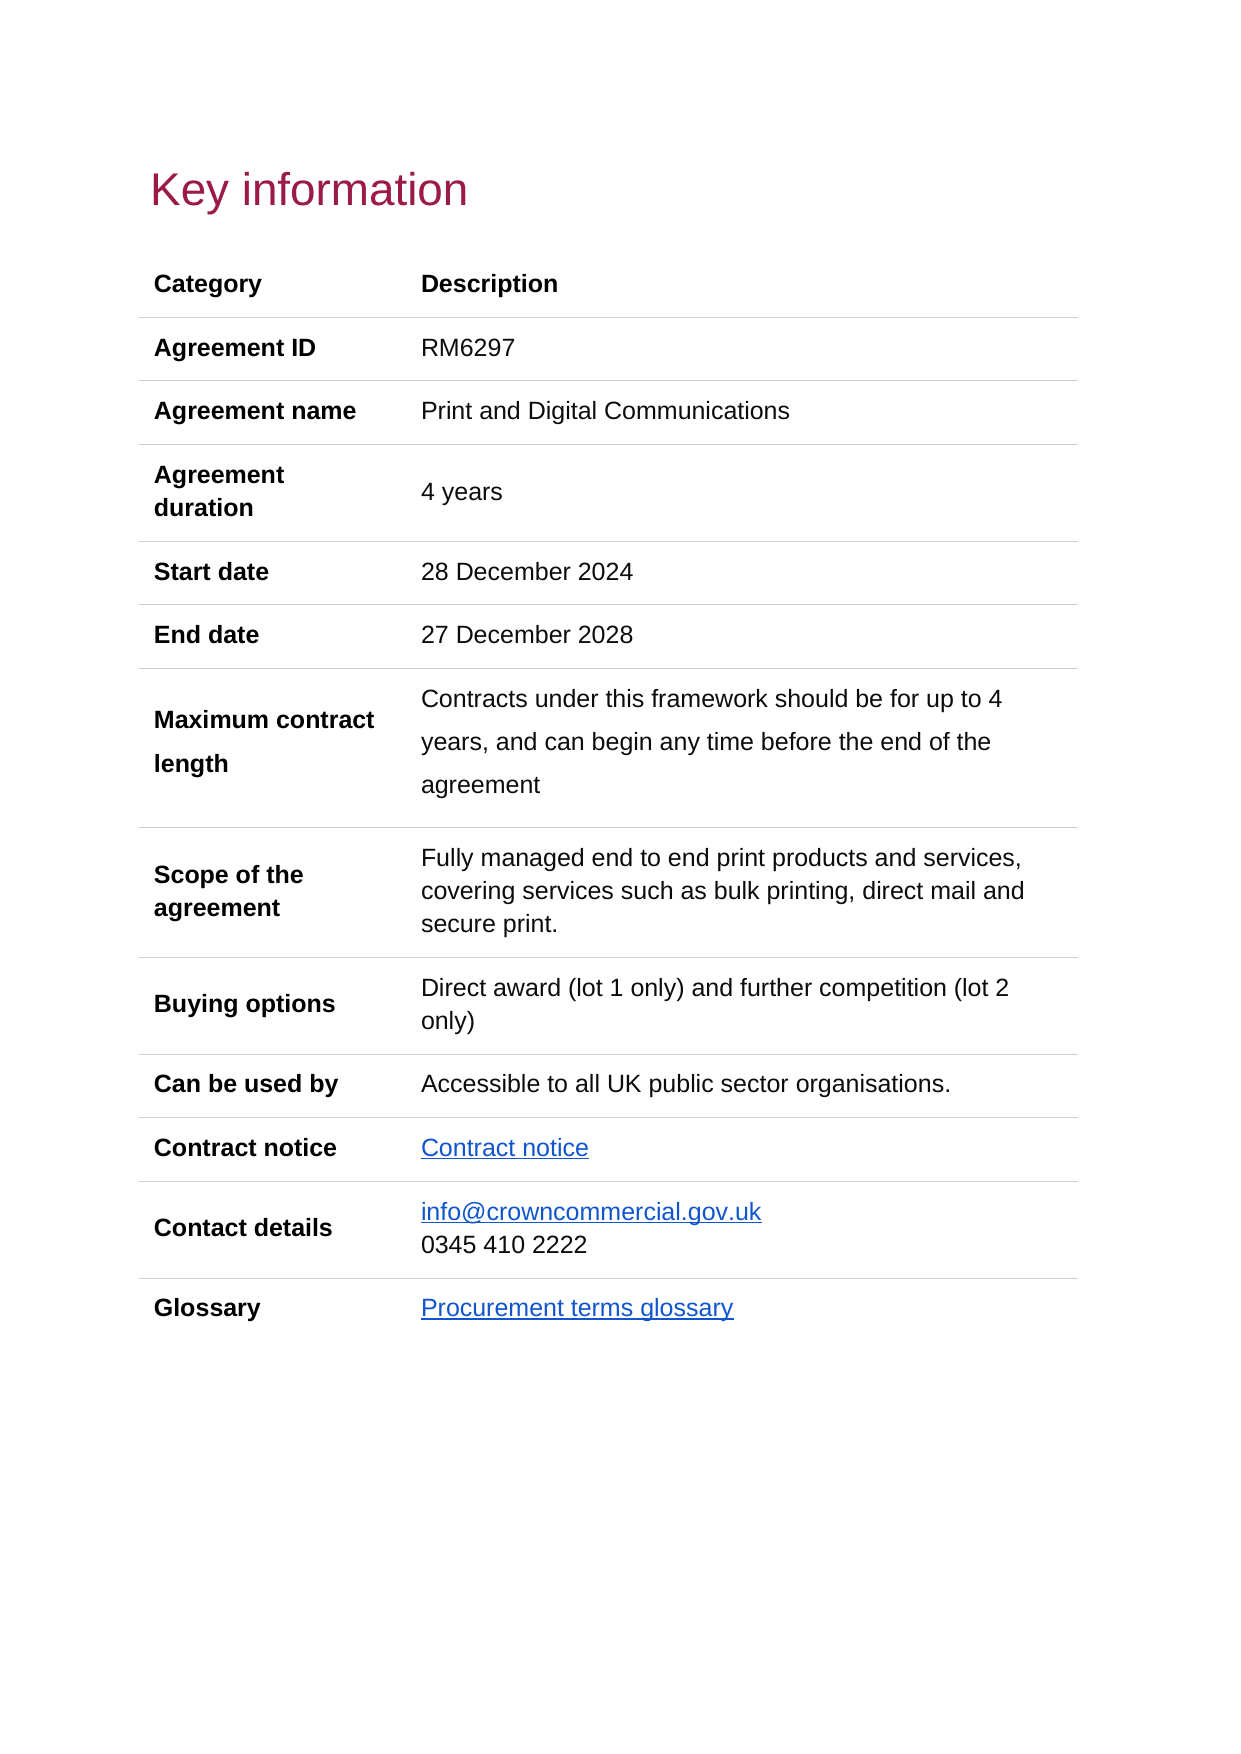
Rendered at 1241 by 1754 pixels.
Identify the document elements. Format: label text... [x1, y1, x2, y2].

table_cell Scope of the agreement [139, 828, 406, 957]
table_cell Accessible to all UK public sector organisations. [406, 1055, 1078, 1117]
table_cell Contract notice [406, 1118, 1078, 1181]
table_header Category [139, 254, 406, 317]
table_cell Agreement name [139, 381, 406, 444]
table_cell 27 December 2028 [406, 605, 1078, 668]
table_header Description [406, 254, 1078, 317]
table_cell RM6297 [406, 318, 1078, 380]
table_cell Procurement terms glossary [406, 1279, 1078, 1341]
table_cell 28 December 2024 [406, 542, 1078, 604]
table_cell Glossary [139, 1279, 406, 1341]
table_cell Can be used by [139, 1055, 406, 1117]
table_cell 4 years [406, 445, 1078, 541]
table_cell Print and Digital Communications [406, 381, 1078, 444]
table_cell Agreement duration [139, 445, 406, 541]
table_cell Contracts under this framework should be for up to 4 years, and can begin any time before the end of the agreement [406, 669, 1078, 827]
table_cell Direct award (lot 1 only) and further competition (lot 2 only) [406, 958, 1078, 1053]
subtitle Key information [150, 162, 1090, 215]
table_cell Agreement ID [139, 318, 406, 380]
table_cell Buying options [139, 958, 406, 1053]
table_cell Fully managed end to end print products and services, covering services such as bulk printing, direct mail and secure print. [406, 828, 1078, 957]
table_cell info@crowncommercial.gov.uk 0345 410 2222 [406, 1182, 1078, 1277]
table_cell Start date [139, 542, 406, 604]
table_cell Maximum contract length [139, 669, 406, 827]
table_cell End date [139, 605, 406, 668]
table_cell Contract notice [139, 1118, 406, 1181]
table_cell Contact details [139, 1182, 406, 1277]
